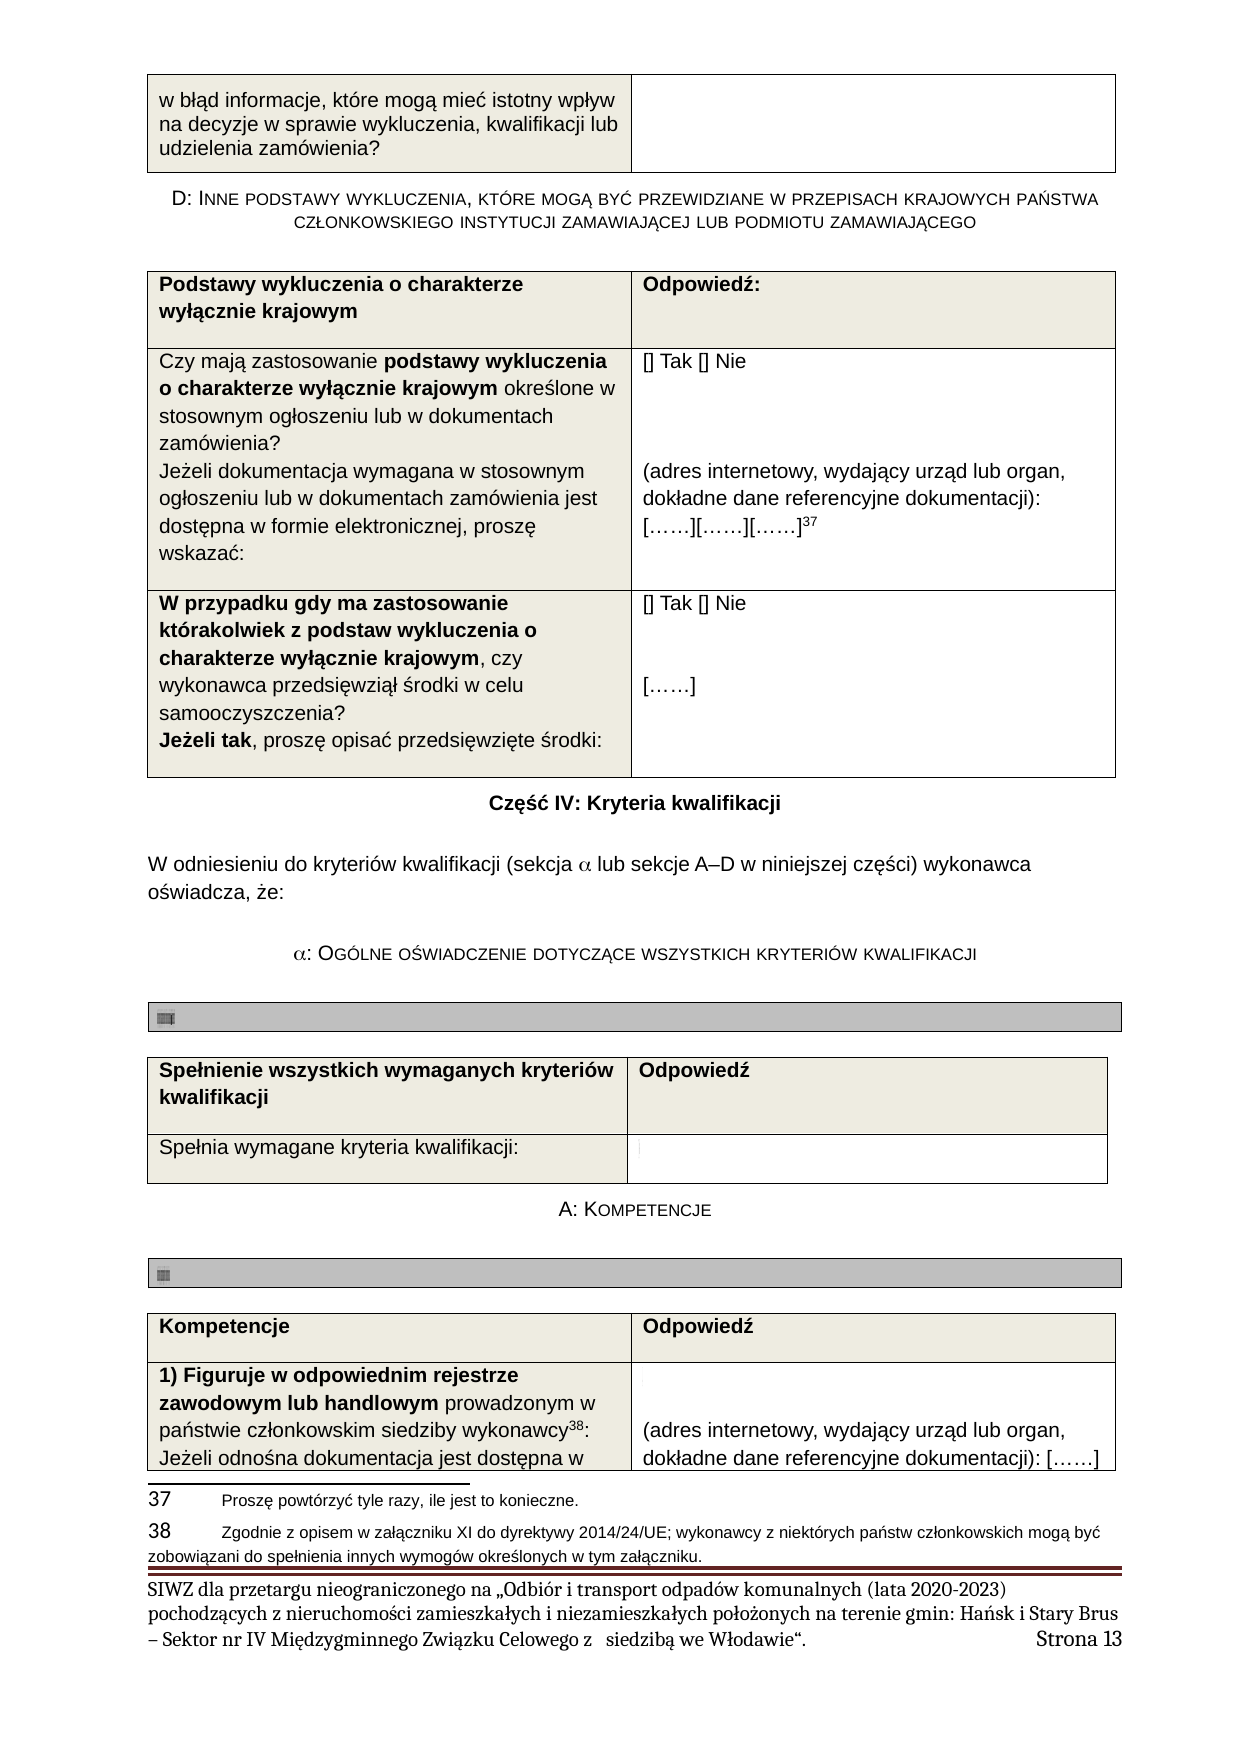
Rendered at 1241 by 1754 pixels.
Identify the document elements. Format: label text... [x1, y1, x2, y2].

table_cell Czy wykonawca może potwierdzić, że: nie jest winny poważnego wprowadzenia w błąd przy dostarczaniu informacji wymaganych do weryfikacji braku podstaw wykluczenia lub do weryfikacji spełnienia kryteriów kwalifikacji; b) nie zataił tych informacji; c) jest w stanie niezwłocznie przedstawić dokumenty potwierdzające wymagane przez instytucję zamawiającą lub podmiot zamawiający; oraz d) nie przedsięwziął kroków, aby w bezprawny sposób wpłynąć na proces podejmowania decyzji przez instytucję zamawiającą lub podmiot zamawiający, pozyskać informacje poufne, które mogą dać mu nienależną przewagę w postępowaniu o udzielenie zamówienia, lub wskutek zaniedbania przedstawić wprowadzające w błąd informacje, które mogą mieć istotny wpływ na decyzje w sprawie wykluczenia, kwalifikacji lub udzielenia zamówienia? [148, 75, 631, 172]
text Część IV: Kryteria kwalifikacji [148, 791, 1122, 814]
table_cell [632, 75, 1115, 172]
table_header Spełnienie wszystkich wymaganych kryteriów kwalifikacji [148, 1058, 627, 1133]
text Wykonawca powinien przedstawić informacje jedynie w przypadku, gdy instytucja zamawiająca lub podmiot zamawiający wymagają danych kryteriów kwalifikacji w stosownym ogłoszeniu lub w dokumentach zamówienia, o których mowa w ogłoszeniu. [149, 1259, 1121, 1287]
table_cell Czy mają zastosowanie podstawy wykluczenia o charakterze wyłącznie krajowym określone w stosownym ogłoszeniu lub w dokumentach zamówienia? Jeżeli dokumentacja wymagana w stosownym ogłoszeniu lub w dokumentach zamówienia jest dostępna w formie elektronicznej, proszę wskazać: [148, 349, 631, 590]
table_cell […] (adres internetowy, wydający urząd lub organ, dokładne dane referencyjne dokumentacji): [……] [632, 1363, 1115, 1470]
text Wykonawca powinien wypełnić to pole jedynie w przypadku gdy instytucja zamawiająca lub podmiot zamawiający wskazały w stosownym ogłoszeniu lub w dokumentach zamówienia, o których mowa w ogłoszeniu, że wykonawca może ograniczyć się do wypełnienia sekcji  w części IV i nie musi wypełniać żadnej z pozostałych sekcji w części IV: [149, 1003, 1121, 1031]
table_header Kompetencje [148, 1314, 631, 1362]
table_cell [] Tak [] Nie [……] [632, 591, 1115, 777]
table_cell [] Tak [] Nie (adres internetowy, wydający urząd lub organ, dokładne dane referencyjne dokumentacji): [……][……][……] [632, 349, 1115, 590]
text A: Kompetencje [148, 1197, 1122, 1221]
text D: Inne podstawy wykluczenia, które mogą być przewidziane w przepisach krajowych państwa członkowskiego instytucji zamawiającej lub podmiotu zamawiającego [148, 185, 1122, 233]
table_header Odpowiedź [632, 1314, 1115, 1362]
table_header Podstawy wykluczenia o charakterze wyłącznie krajowym [148, 272, 631, 348]
table_header Odpowiedź: [632, 272, 1115, 348]
table_cell 1) Figuruje w odpowiednim rejestrze zawodowym lub handlowym prowadzonym w państwie członkowskim siedziby wykonawcy: Jeżeli odnośna dokumentacja jest dostępna w [148, 1363, 631, 1470]
text : Ogólne oświadczenie dotyczące wszystkich kryteriów kwalifikacji [148, 940, 1122, 964]
table_cell W przypadku gdy ma zastosowanie którakolwiek z podstaw wykluczenia o charakterze wyłącznie krajowym, czy wykonawca przedsięwziął środki w celu samooczyszczenia? Jeżeli tak, proszę opisać przedsięwzięte środki: [148, 591, 631, 777]
table_cell [] Tak [] Nie [628, 1135, 1107, 1183]
table_header Odpowiedź [628, 1058, 1107, 1133]
table_cell Spełnia wymagane kryteria kwalifikacji: [148, 1135, 627, 1183]
text W odniesieniu do kryteriów kwalifikacji (sekcja  lub sekcje A–D w niniejszej części) wykonawca oświadcza, że: [148, 852, 1122, 903]
